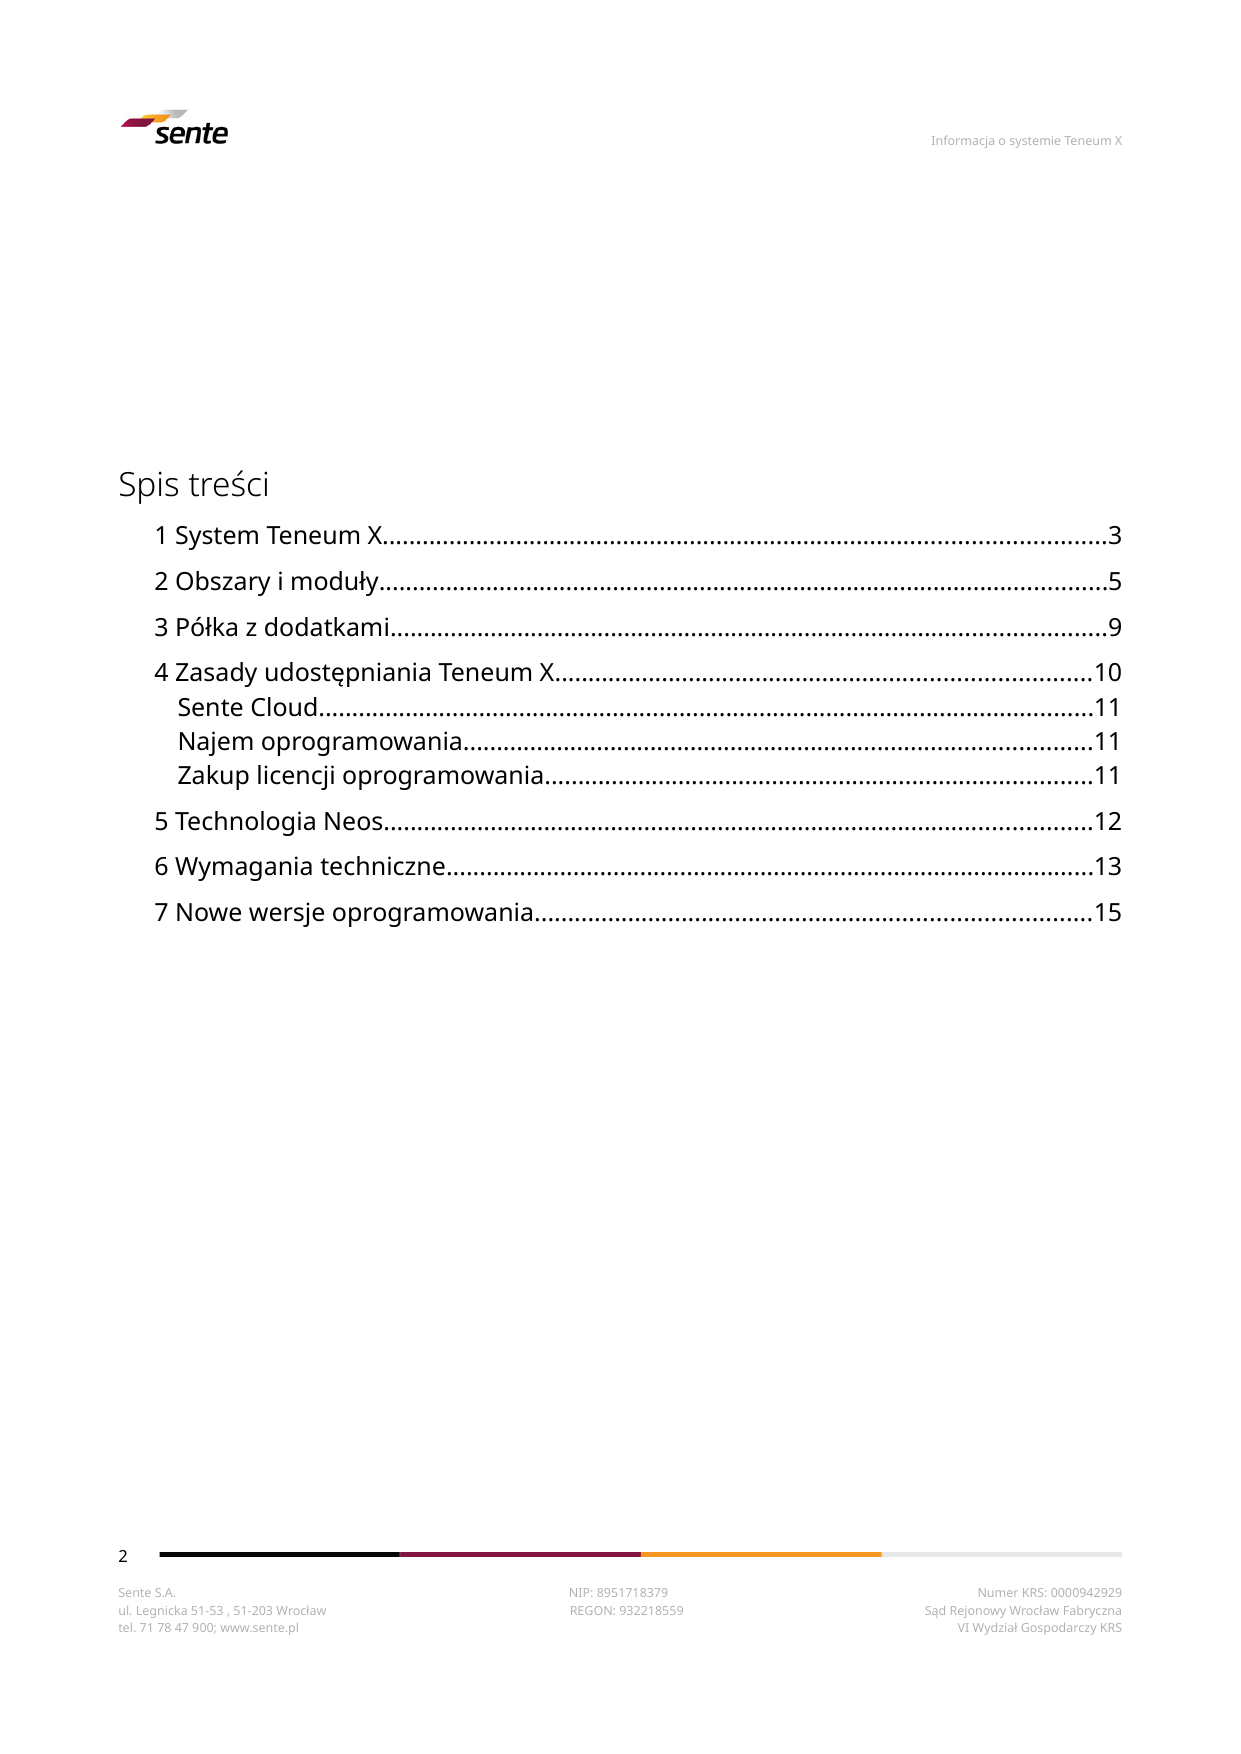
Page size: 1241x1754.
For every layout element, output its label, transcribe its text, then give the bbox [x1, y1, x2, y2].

picture [159, 1552, 1123, 1557]
text 1 System Teneum X 3 [148, 518, 1122, 552]
text Sente Cloud 11 [177, 689, 1122, 723]
text 2 Obszary i moduły 5 [148, 563, 1122, 597]
text 4 Zasady udostępniania Teneum X 10 [148, 655, 1122, 689]
text 3 Półka z dodatkami 9 [148, 609, 1122, 643]
subtitle [230, 188, 974, 327]
picture [118, 107, 230, 146]
text 7 Nowe wersje oprogramowania 15 [148, 895, 1122, 929]
text 5 Technologia Neos 12 [148, 803, 1122, 837]
text 6 Wymagania techniczne 13 [148, 849, 1122, 883]
subtitle Spis treści [118, 460, 1122, 506]
text Najem oprogramowania 11 [177, 723, 1122, 757]
text Zakup licencji oprogramowania 11 [177, 757, 1122, 791]
